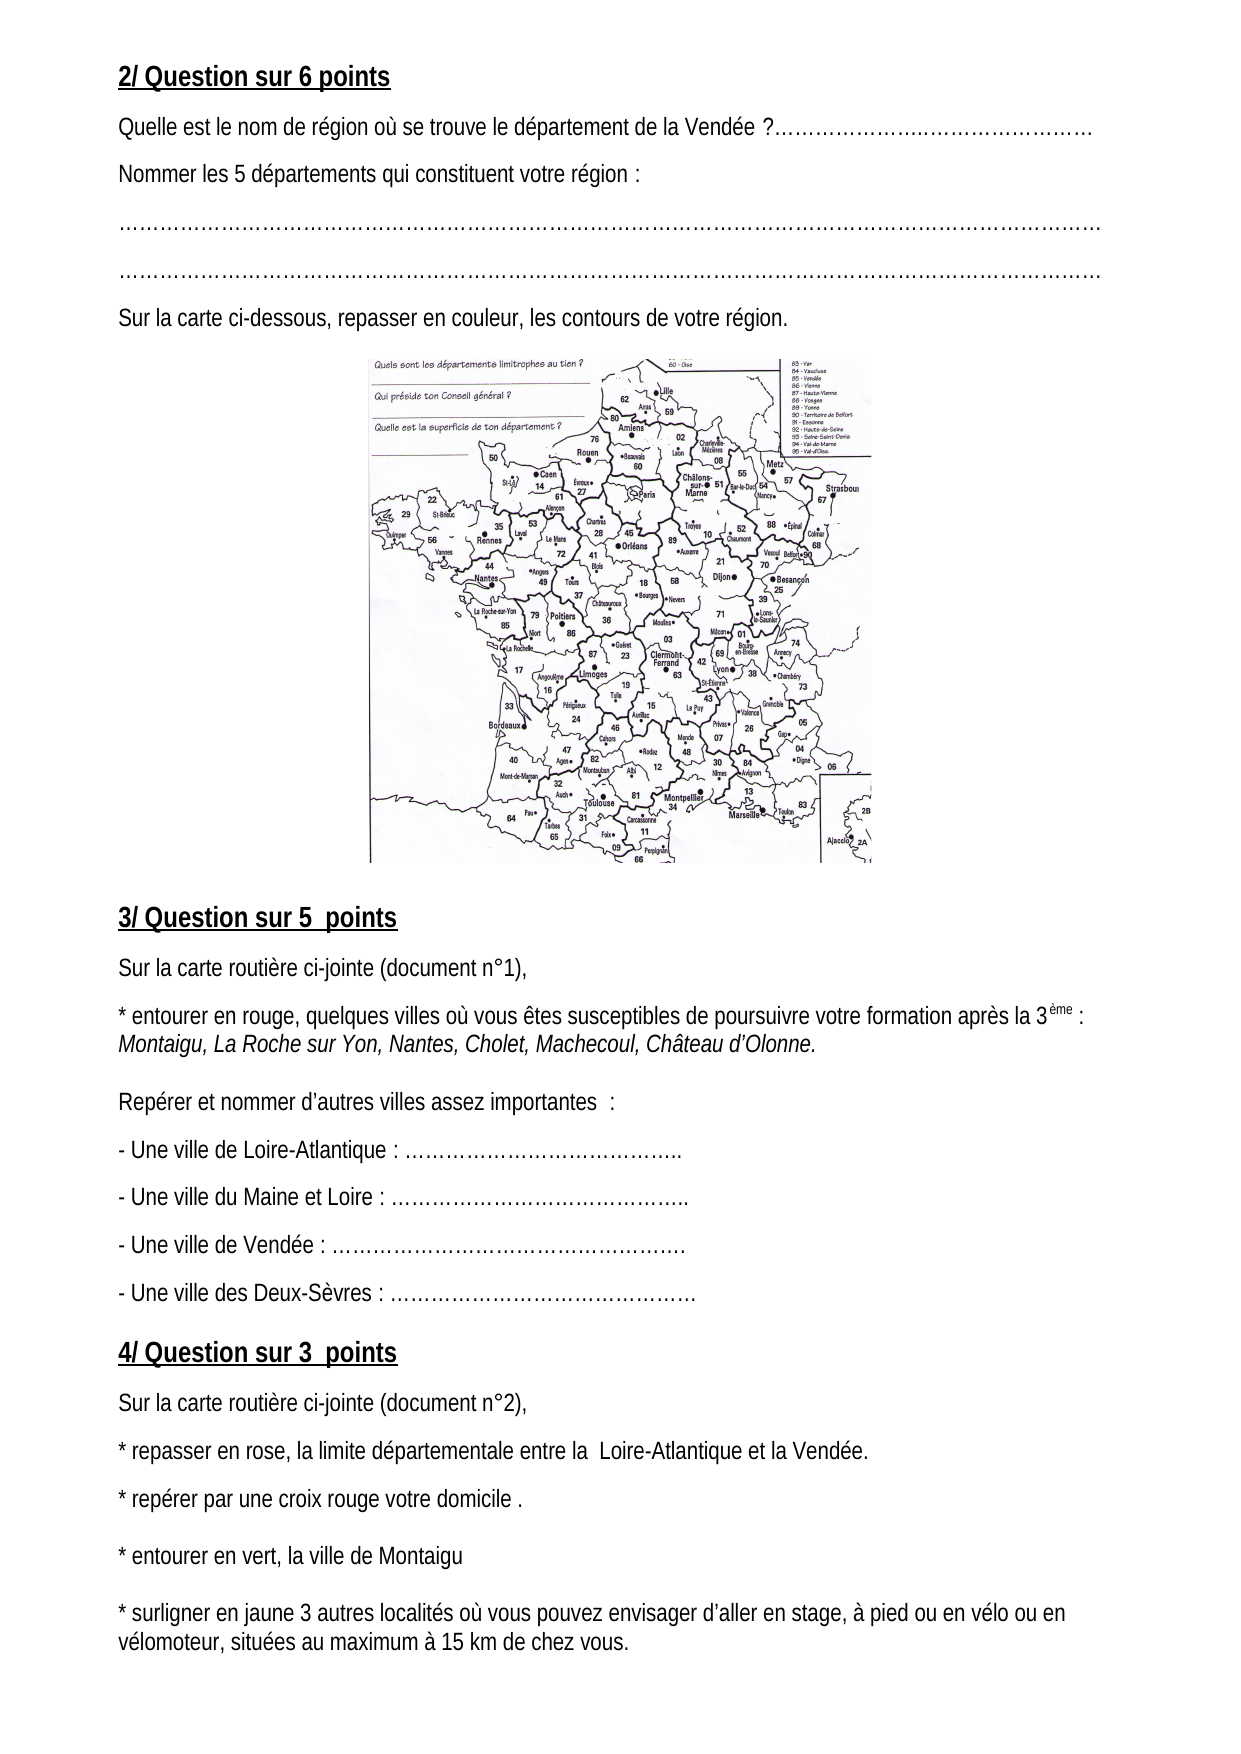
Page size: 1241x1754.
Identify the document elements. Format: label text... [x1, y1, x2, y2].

picture [368, 359, 872, 863]
text 3/ Question sur 5 points [118, 900, 1122, 934]
text 4/ Question sur 3 points [118, 1335, 1122, 1369]
text Sur la carte routière ci-jointe (document n°1), [118, 953, 1122, 982]
text ……………………………………………………………………………………………………………………………… [118, 207, 1122, 236]
text - Une ville de Loire-Atlantique : ………………………………….. [118, 1134, 1122, 1163]
text - Une ville de Vendée : ……………………………………………. [118, 1230, 1122, 1259]
text * entourer en rouge, quelques villes où vous êtes susceptibles de poursuivre votre formation après la 3ème : [118, 1001, 1122, 1029]
text 2/ Question sur 6 points [118, 59, 1122, 92]
text Quelle est le nom de région où se trouve le département de la Vendée ?………………….. …………………… [118, 112, 1122, 140]
text Sur la carte routière ci-jointe (document n°2), [118, 1388, 1122, 1417]
text - Une ville du Maine et Loire : …………………………………….. [118, 1182, 1122, 1211]
text - Une ville des Deux-Sèvres : ……………………………………… [118, 1278, 1122, 1307]
text * surligner en jaune 3 autres localités où vous pouvez envisager d’aller en stage, à pied ou en vélo ou en vélomoteur, situées au maximum à 15 km de chez vous. [118, 1598, 1122, 1655]
text Repérer et nommer d’autres villes assez importantes : [118, 1087, 1122, 1115]
text * repérer par une croix rouge votre domicile . [118, 1483, 1122, 1512]
text * entourer en vert, la ville de Montaigu [118, 1541, 1122, 1569]
text * repasser en rose, la limite départementale entre la Loire-Atlantique et la Vendée. [118, 1436, 1122, 1464]
text ……………………………………………………………………………………………………………………………… [118, 255, 1122, 284]
text Montaigu, La Roche sur Yon, Nantes, Cholet, Machecoul, Château d’Olonne. [118, 1029, 1122, 1058]
text Nommer les 5 départements qui constituent votre région : [118, 159, 1122, 188]
text Sur la carte ci-dessous, repasser en couleur, les contours de votre région. [118, 303, 1122, 332]
